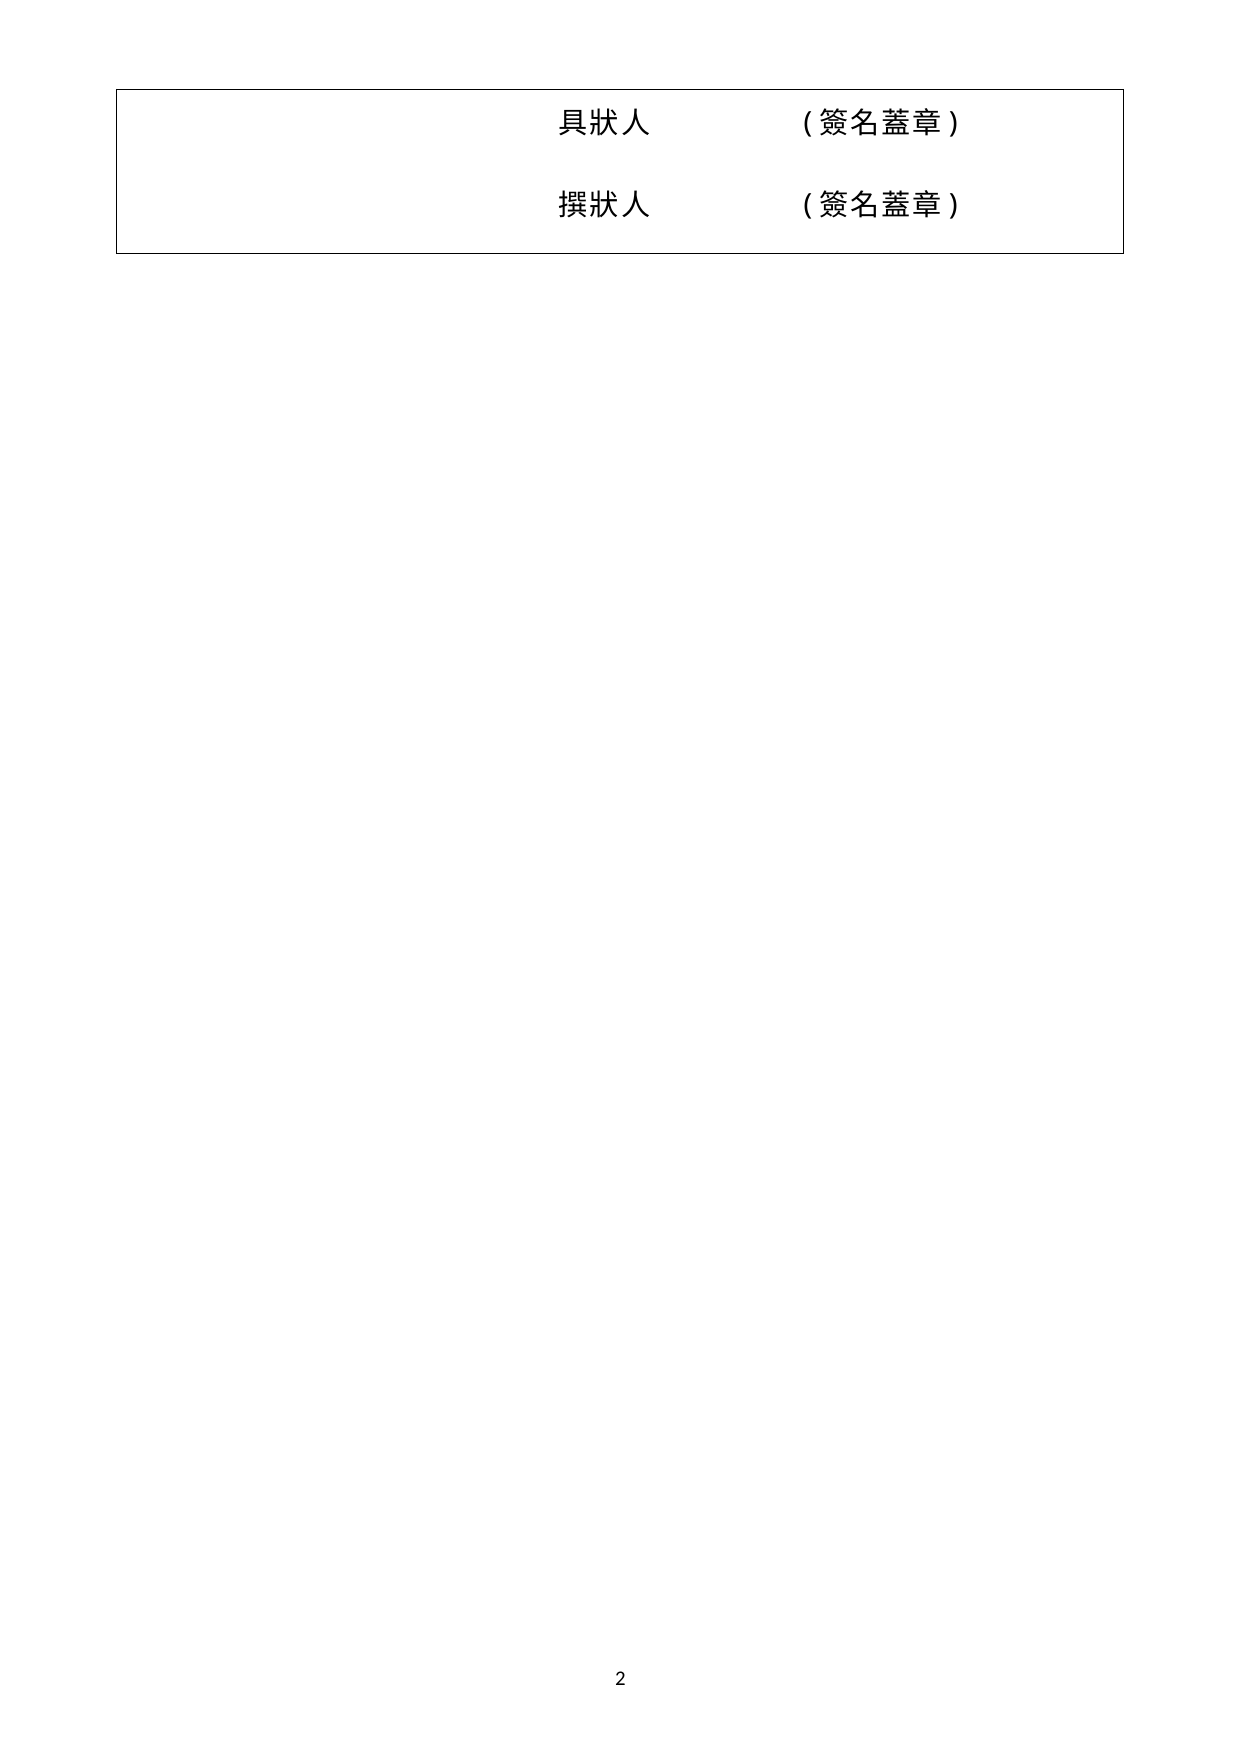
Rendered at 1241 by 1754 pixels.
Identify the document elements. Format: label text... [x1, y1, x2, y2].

table_cell 具狀人 (簽名蓋章) 撰狀人 (簽名蓋章) [117, 90, 1123, 253]
